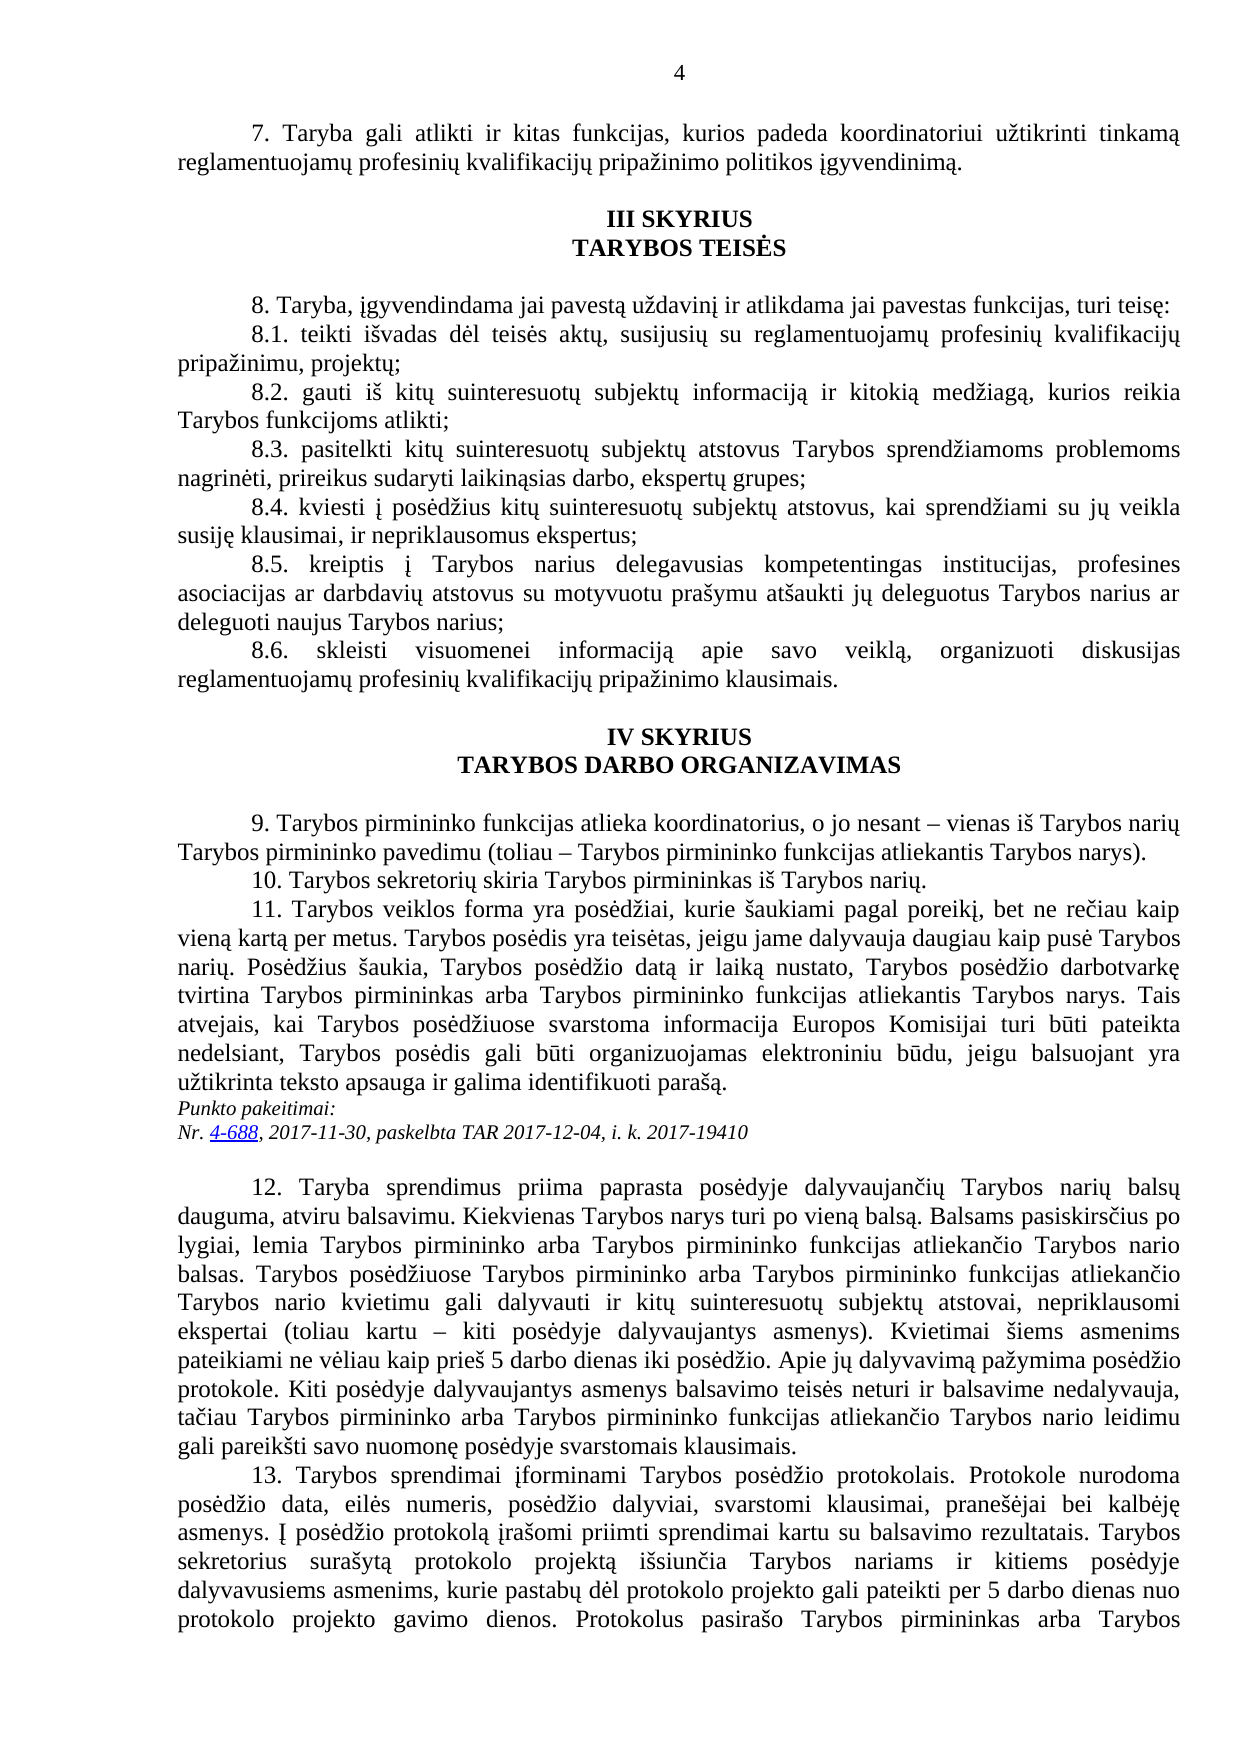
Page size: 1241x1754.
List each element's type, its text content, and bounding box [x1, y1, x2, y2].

text 8.3. pasitelkti kitų suinteresuotų subjektų atstovus Tarybos sprendžiamoms problemoms nagrinėti, prireikus sudaryti laikinąsias darbo, ekspertų grupes; [177, 434, 1181, 492]
text Punkto pakeitimai: [177, 1096, 1181, 1120]
text Nr. 4-688, 2017-11-30, paskelbta TAR 2017-12-04, i. k. 2017-19410 [177, 1120, 1181, 1144]
text 8. Taryba, įgyvendindama jai pavestą uždavinį ir atlikdama jai pavestas funkcijas, turi teisę: [177, 291, 1181, 319]
text 8.2. gauti iš kitų suinteresuotų subjektų informaciją ir kitokią medžiagą, kurios reikia Tarybos funkcijoms atlikti; [177, 377, 1181, 434]
text IV SKYRIUS [177, 722, 1181, 751]
text Tarybos darbo organizavimas [177, 751, 1181, 779]
text 9. Tarybos pirmininko funkcijas atlieka koordinatorius, o jo nesant – vienas iš Tarybos narių Tarybos pirmininko pavedimu (toliau – Tarybos pirmininko funkcijas atliekantis Tarybos narys). [177, 808, 1181, 866]
text Tarybos teisės [177, 233, 1181, 262]
text 13. Tarybos sprendimai įforminami Tarybos posėdžio protokolais. Protokole nurodoma posėdžio data, eilės numeris, posėdžio dalyviai, svarstomi klausimai, pranešėjai bei kalbėję asmenys. Į posėdžio protokolą įrašomi priimti sprendimai kartu su balsavimo rezultatais. Tarybos sekretorius surašytą protokolo projektą išsiunčia Tarybos nariams ir kitiems posėdyje dalyvavusiems asmenims, kurie pastabų dėl protokolo projekto gali pateikti per 5 darbo dienas nuo protokolo projekto gavimo dienos. Protokolus pasirašo Tarybos pirmininkas arba Tarybos [177, 1460, 1181, 1632]
text 8.6. skleisti visuomenei informaciją apie savo veiklą, organizuoti diskusijas reglamentuojamų profesinių kvalifikacijų pripažinimo klausimais. [177, 636, 1181, 693]
text 8.1. teikti išvadas dėl teisės aktų, susijusių su reglamentuojamų profesinių kvalifikacijų pripažinimu, projektų; [177, 319, 1181, 377]
text 8.5. kreiptis į Tarybos narius delegavusias kompetentingas institucijas, profesines asociacijas ar darbdavių atstovus su motyvuotu prašymu atšaukti jų deleguotus Tarybos narius ar deleguoti naujus Tarybos narius; [177, 549, 1181, 636]
text 10. Tarybos sekretorių skiria Tarybos pirmininkas iš Tarybos narių. [177, 866, 1181, 894]
text 7. Taryba gali atlikti ir kitas funkcijas, kurios padeda koordinatoriui užtikrinti tinkamą reglamentuojamų profesinių kvalifikacijų pripažinimo politikos įgyvendinimą. [177, 118, 1181, 176]
text 11. Tarybos veiklos forma yra posėdžiai, kurie šaukiami pagal poreikį, bet ne rečiau kaip vieną kartą per metus. Tarybos posėdis yra teisėtas, jeigu jame dalyvauja daugiau kaip pusė Tarybos narių. Posėdžius šaukia, Tarybos posėdžio datą ir laiką nustato, Tarybos posėdžio darbotvarkę tvirtina Tarybos pirmininkas arba Tarybos pirmininko funkcijas atliekantis Tarybos narys. Tais atvejais, kai Tarybos posėdžiuose svarstoma informacija Europos Komisijai turi būti pateikta nedelsiant, Tarybos posėdis gali būti organizuojamas elektroniniu būdu, jeigu balsuojant yra užtikrinta teksto apsauga ir galima identifikuoti parašą. [177, 894, 1181, 1096]
text III SKYRIUS [177, 204, 1181, 233]
text 12. Taryba sprendimus priima paprasta posėdyje dalyvaujančių Tarybos narių balsų dauguma, atviru balsavimu. Kiekvienas Tarybos narys turi po vieną balsą. Balsams pasiskirsčius po lygiai, lemia Tarybos pirmininko arba Tarybos pirmininko funkcijas atliekančio Tarybos nario balsas. Tarybos posėdžiuose Tarybos pirmininko arba Tarybos pirmininko funkcijas atliekančio Tarybos nario kvietimu gali dalyvauti ir kitų suinteresuotų subjektų atstovai, nepriklausomi ekspertai (toliau kartu – kiti posėdyje dalyvaujantys asmenys). Kvietimai šiems asmenims pateikiami ne vėliau kaip prieš 5 darbo dienas iki posėdžio. Apie jų dalyvavimą pažymima posėdžio protokole. Kiti posėdyje dalyvaujantys asmenys balsavimo teisės neturi ir balsavime nedalyvauja, tačiau Tarybos pirmininko arba Tarybos pirmininko funkcijas atliekančio Tarybos nario leidimu gali pareikšti savo nuomonę posėdyje svarstomais klausimais. [177, 1172, 1181, 1460]
text 8.4. kviesti į posėdžius kitų suinteresuotų subjektų atstovus, kai sprendžiami su jų veikla susiję klausimai, ir nepriklausomus ekspertus; [177, 492, 1181, 549]
